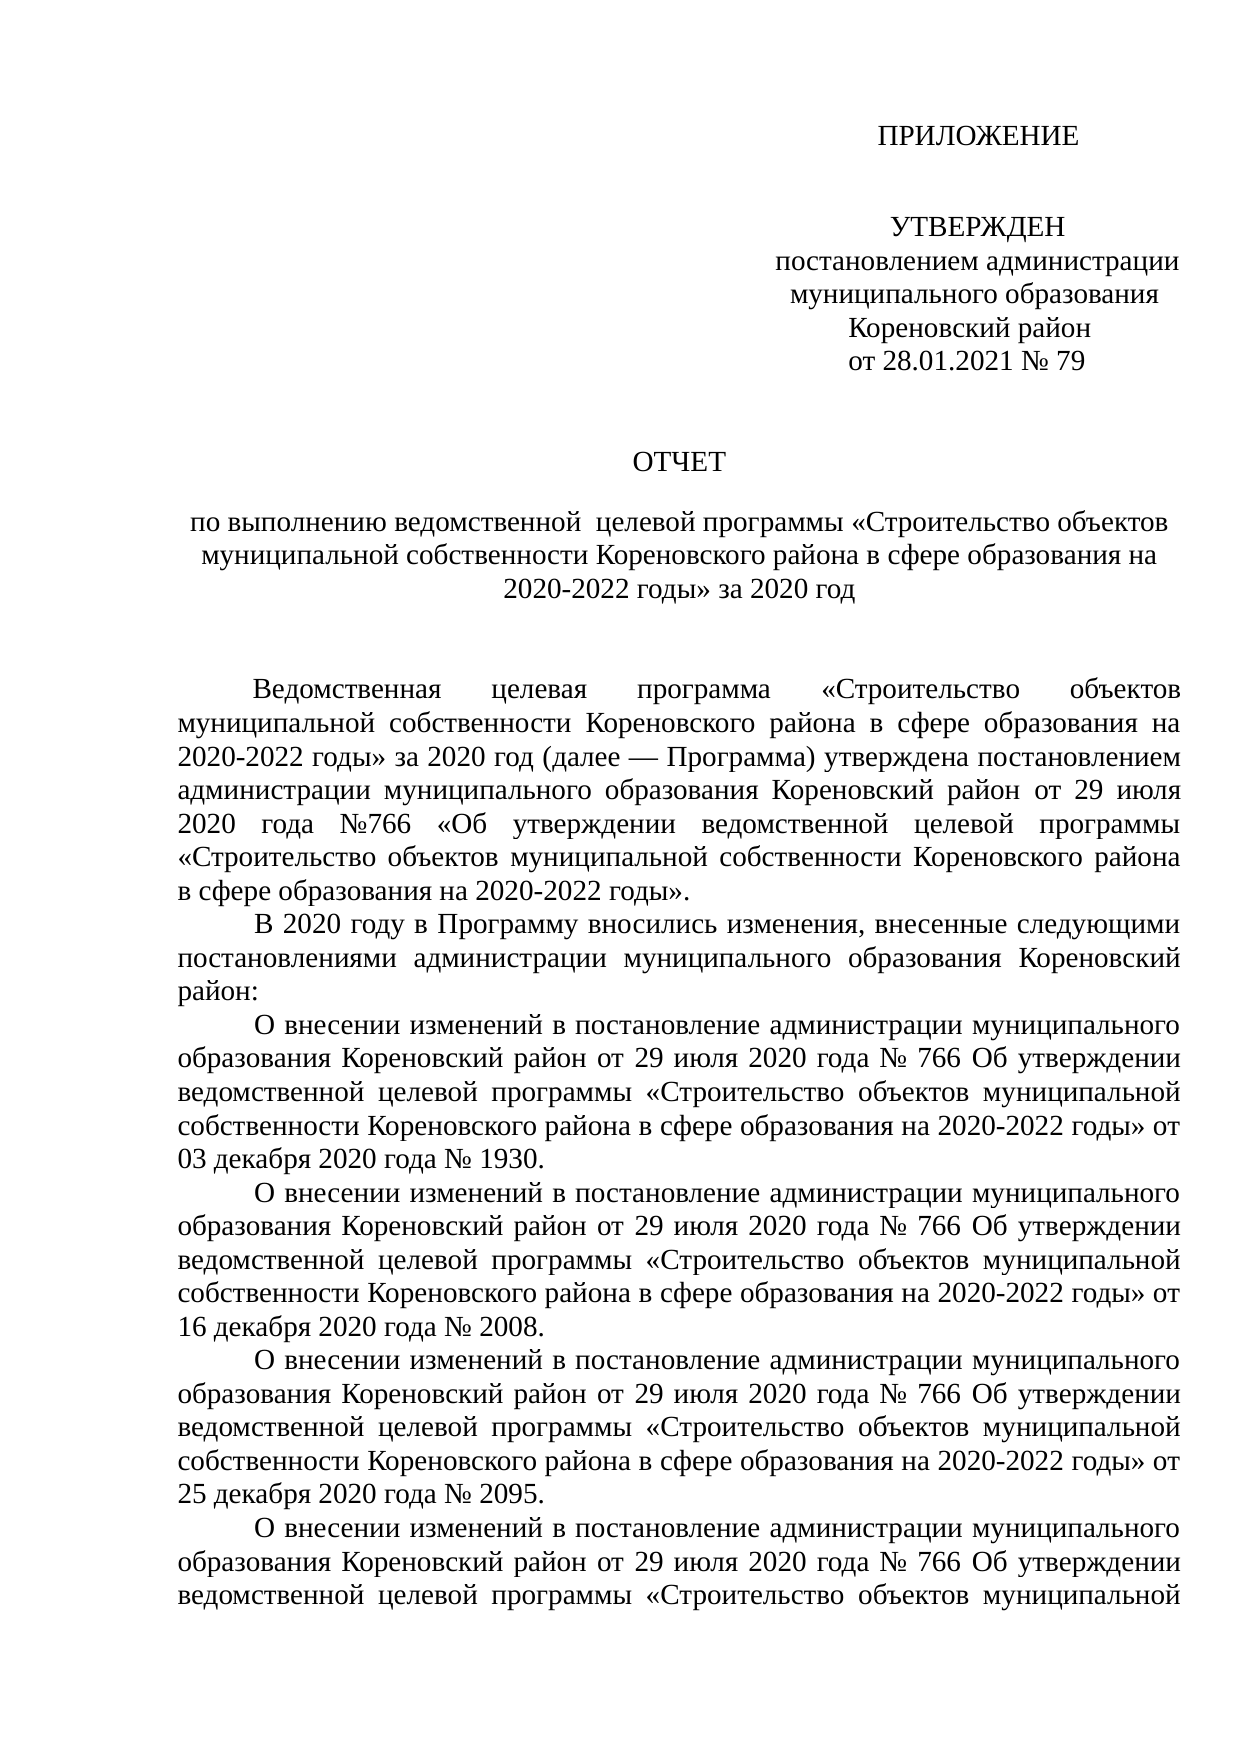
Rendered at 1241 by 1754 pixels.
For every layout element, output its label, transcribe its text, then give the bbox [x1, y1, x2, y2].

text О внесении изменений в постановление администрации муниципального образования Кореновский район от 29 июля 2020 года № 766 Об утверждении ведомственной целевой программы «Строительство объектов муниципальной собственности Кореновского района в сфере образования на 2020-2022 годы» от 16 декабря 2020 года № 2008. [177, 1175, 1181, 1342]
text УТВЕРЖДЕН [774, 209, 1181, 243]
text по выполнению ведомственной целевой программы «Строительство объектов муниципальной собственности Кореновского района в сфере образования на 2020-2022 годы» за 2020 год [177, 504, 1181, 604]
text постановлением администрации [177, 243, 1181, 276]
text Ведомственная целевая программа «Строительство объектов муниципальной собственности Кореновского района в сфере образования на 2020-2022 годы» за 2020 год (далее — Программа) утверждена постановлением администрации муниципального образования Кореновский район от 29 июля 2020 года №766 «Об утверждении ведомственной целевой программы «Строительство объектов муниципальной собственности Кореновского района в сфере образования на 2020-2022 годы». [177, 672, 1181, 906]
text от 28.01.2021 № 79 [177, 343, 1181, 377]
text ПРИЛОЖЕНИЕ [177, 118, 1181, 152]
text О внесении изменений в постановление администрации муниципального образования Кореновский район от 29 июля 2020 года № 766 Об утверждении ведомственной целевой программы «Строительство объектов муниципальной собственности Кореновского района в сфере образования на 2020-2022 годы» от 25 декабря 2020 года № 2095. [177, 1342, 1181, 1510]
text О внесении изменений в постановление администрации муниципального образования Кореновский район от 29 июля 2020 года № 766 Об утверждении ведомственной целевой программы «Строительство объектов муниципальной [177, 1510, 1181, 1611]
text муниципального образования [177, 276, 1181, 310]
text ОТЧЕТ [177, 444, 1181, 477]
text О внесении изменений в постановление администрации муниципального образования Кореновский район от 29 июля 2020 года № 766 Об утверждении ведомственной целевой программы «Строительство объектов муниципальной собственности Кореновского района в сфере образования на 2020-2022 годы» от 03 декабря 2020 года № 1930. [177, 1007, 1181, 1175]
text В 2020 году в Программу вносились изменения, внесенные следующими постановлениями администрации муниципального образования Кореновский район: [177, 906, 1181, 1007]
text Кореновский район [177, 310, 1181, 343]
